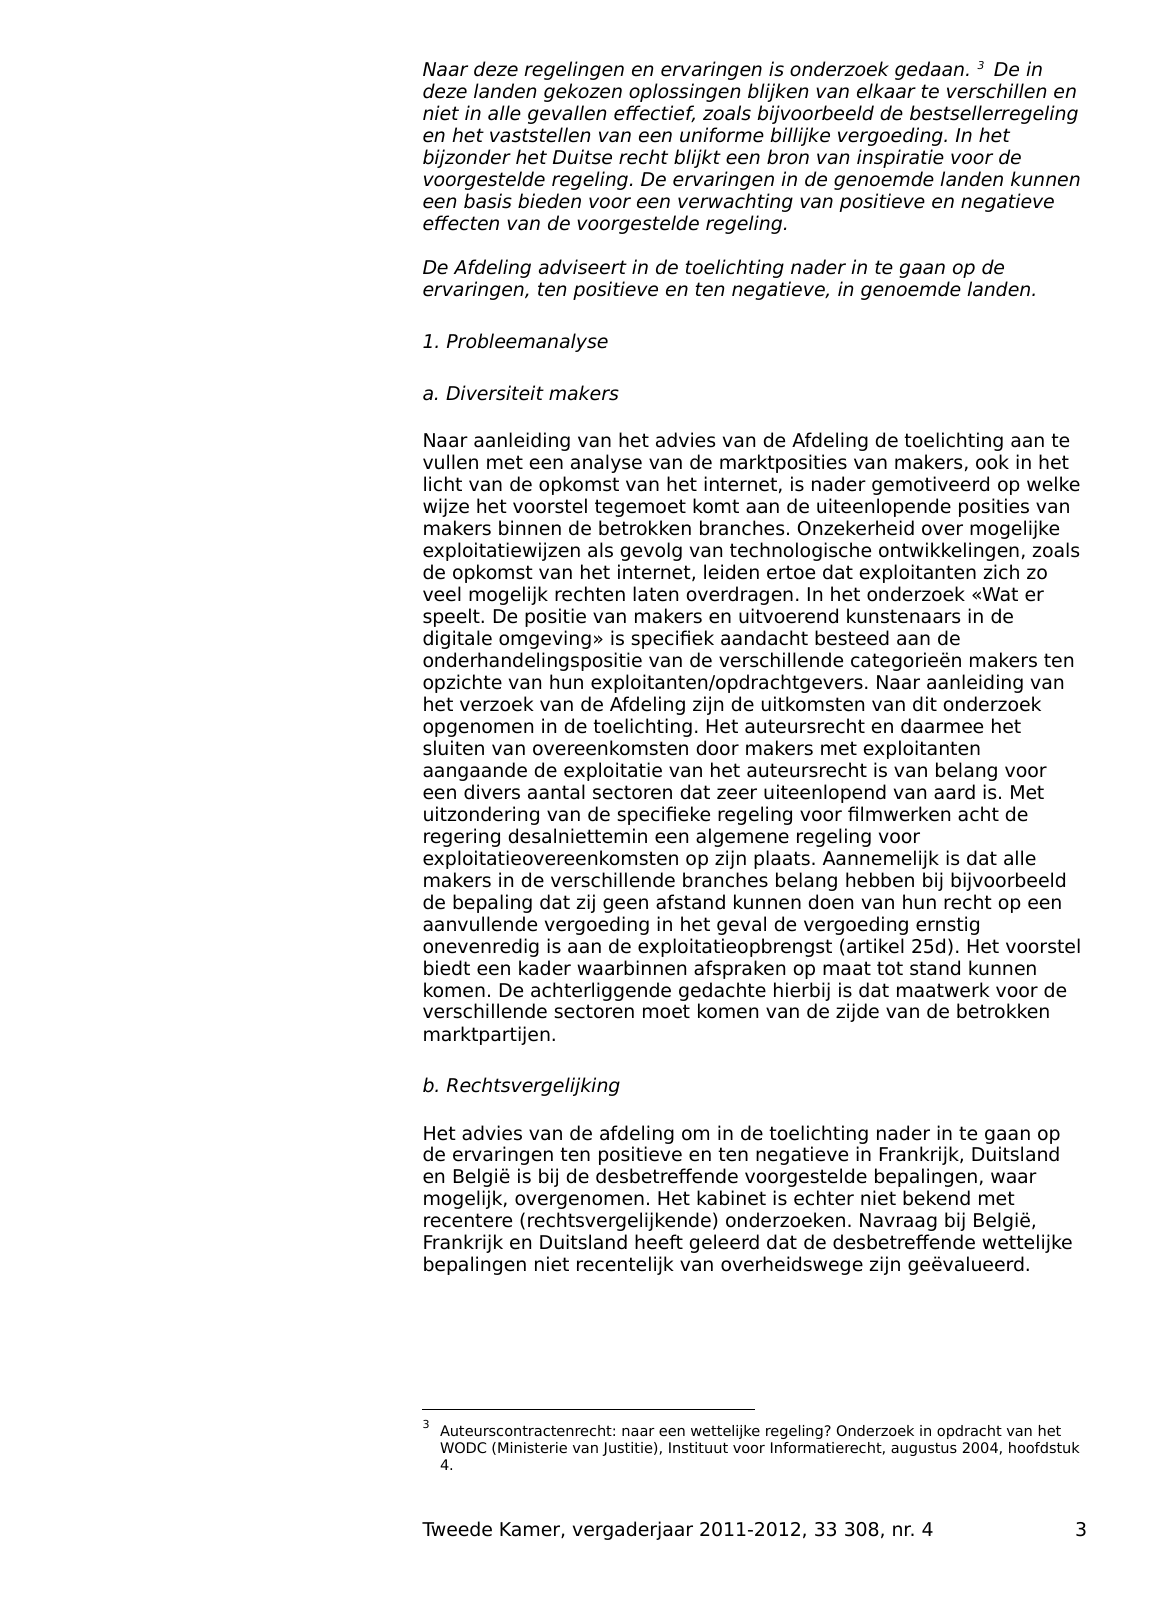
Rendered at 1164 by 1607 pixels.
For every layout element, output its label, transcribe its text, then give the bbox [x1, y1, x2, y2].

text De Afdeling adviseert in de toelichting nader in te gaan op de ervaringen, ten positieve en ten negatieve, in genoemde landen. [422, 257, 1087, 301]
text Naar deze regelingen en ervaringen is onderzoek gedaan. De in deze landen gekozen oplossingen blijken van elkaar te verschillen en niet in alle gevallen effectief, zoals bijvoorbeeld de bestsellerregeling en het vaststellen van een uniforme billijke vergoeding. In het bijzonder het Duitse recht blijkt een bron van inspiratie voor de voorgestelde regeling. De ervaringen in de genoemde landen kunnen een basis bieden voor een verwachting van positieve en negatieve effecten van de voorgestelde regeling. [422, 59, 1087, 235]
text Het advies van de afdeling om in de toelichting nader in te gaan op de ervaringen ten positieve en ten negatieve in Frankrijk, Duitsland en België is bij de desbetreffende voorgestelde bepalingen, waar mogelijk, overgenomen. Het kabinet is echter niet bekend met recentere (rechtsvergelijkende) onderzoeken. Navraag bij België, Frankrijk en Duitsland heeft geleerd dat de desbetreffende wettelijke bepalingen niet recentelijk van overheidswege zijn geëvalueerd. [422, 1122, 1087, 1276]
text Auteurscontractenrecht: naar een wettelijke regeling? Onderzoek in opdracht van het WODC (Ministerie van Justitie), Instituut voor Informatierecht, augustus 2004, hoofdstuk 4. [422, 1418, 1087, 1474]
subtitle a. Diversiteit makers [422, 383, 1087, 405]
subtitle 1. Probleemanalyse [422, 331, 1087, 353]
text Naar aanleiding van het advies van de Afdeling de toelichting aan te vullen met een analyse van de marktposities van makers, ook in het licht van de opkomst van het internet, is nader gemotiveerd op welke wijze het voorstel tegemoet komt aan de uiteenlopende posities van makers binnen de betrokken branches. Onzekerheid over mogelijke exploitatiewijzen als gevolg van technologische ontwikkelingen, zoals de opkomst van het internet, leiden ertoe dat exploitanten zich zo veel mogelijk rechten laten overdragen. In het onderzoek «Wat er speelt. De positie van makers en uitvoerend kunstenaars in de digitale omgeving» is specifiek aandacht besteed aan de onderhandelingspositie van de verschillende categorieën makers ten opzichte van hun exploitanten/opdrachtgevers. Naar aanleiding van het verzoek van de Afdeling zijn de uitkomsten van dit onderzoek opgenomen in de toelichting. Het auteursrecht en daarmee het sluiten van overeenkomsten door makers met exploitanten aangaande de exploitatie van het auteursrecht is van belang voor een divers aantal sectoren dat zeer uiteenlopend van aard is. Met uitzondering van de specifieke regeling voor filmwerken acht de regering desalniettemin een algemene regeling voor exploitatieovereenkomsten op zijn plaats. Aannemelijk is dat alle makers in de verschillende branches belang hebben bij bijvoorbeeld de bepaling dat zij geen afstand kunnen doen van hun recht op een aanvullende vergoeding in het geval de vergoeding ernstig onevenredig is aan de exploitatieopbrengst (artikel 25d). Het voorstel biedt een kader waarbinnen afspraken op maat tot stand kunnen komen. De achterliggende gedachte hierbij is dat maatwerk voor de verschillende sectoren moet komen van de zijde van de betrokken marktpartijen. [422, 430, 1087, 1045]
subtitle b. Rechtsvergelijking [422, 1075, 1087, 1097]
